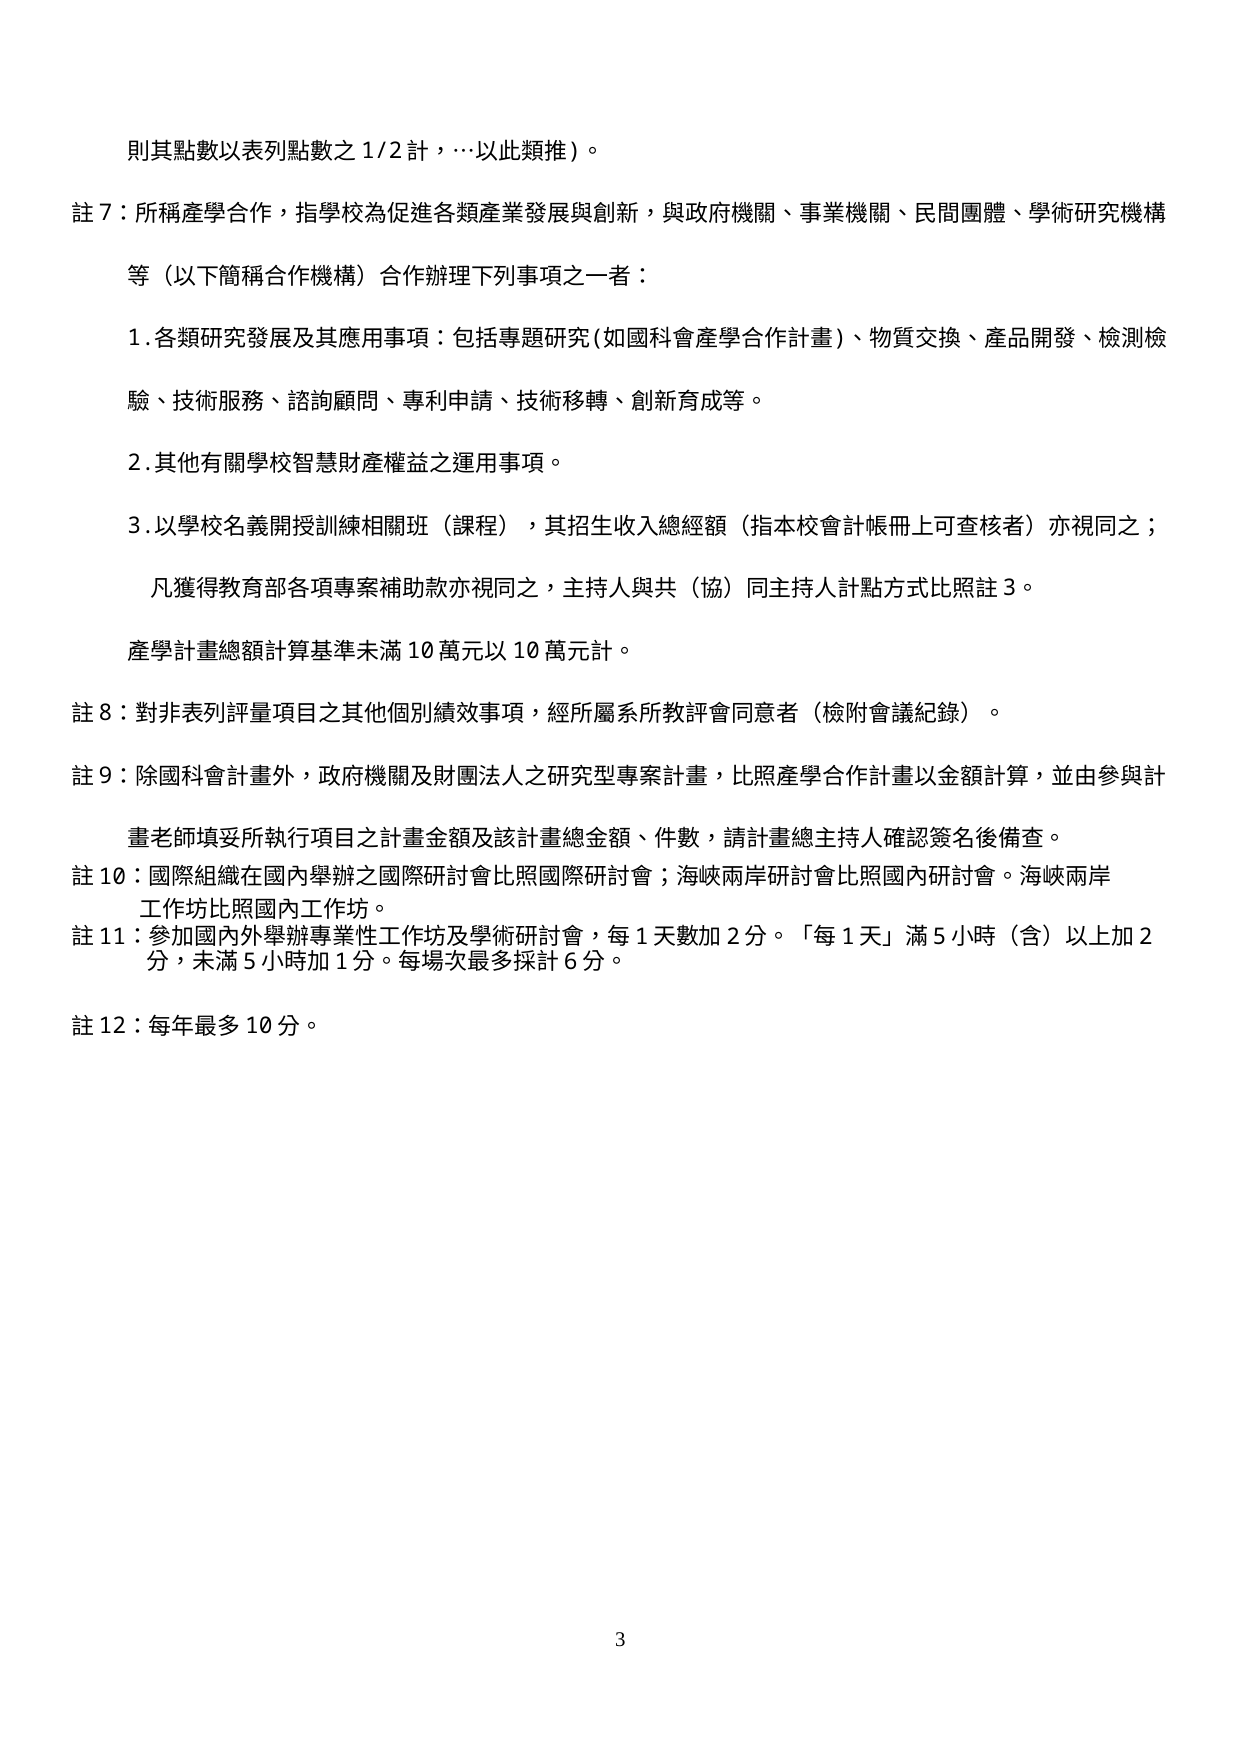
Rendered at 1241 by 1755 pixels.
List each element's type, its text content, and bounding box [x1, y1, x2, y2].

text 註8：對非表列評量項目之其他個別績效事項，經所屬系所教評會同意者（檢附會議紀錄）。 [71, 670, 1169, 733]
text 產學計畫總額計算基準未滿10萬元以10萬元計。 [127, 608, 1169, 670]
text 則其點數以表列點數之1/2計，…以此類推)。 [71, 108, 1169, 170]
text 註10：國際組織在國內舉辦之國際研討會比照國際研討會；海峽兩岸研討會比照國內研討會。海峽兩岸工作坊比照國內工作坊。 [71, 858, 1123, 924]
text 註9：除國科會計畫外，政府機關及財團法人之研究型專案計畫，比照產學合作計畫以金額計算，並由參與計畫老師填妥所執行項目之計畫金額及該計畫總金額、件數，請計畫總主持人確認簽名後備查。 [71, 733, 1169, 858]
text 3.以學校名義開授訓練相關班（課程），其招生收入總經額（指本校會計帳冊上可查核者）亦視同之；凡獲得教育部各項專案補助款亦視同之，主持人與共（協）同主持人計點方式比照註3。 [127, 483, 1169, 608]
text 註11：參加國內外舉辦專業性工作坊及學術研討會，每1天數加2分。「每1天」滿5小時（含）以上加2分，未滿5小時加1分。每場次最多採計6分。 [71, 924, 1169, 974]
text 2.其他有關學校智慧財產權益之運用事項。 [127, 420, 1169, 483]
text 註7：所稱產學合作，指學校為促進各類產業發展與創新，與政府機關、事業機關、民間團體、學術研究機構等（以下簡稱合作機構）合作辦理下列事項之一者： [71, 170, 1169, 295]
text 註12：每年最多10分。 [71, 983, 1169, 1045]
text 1.各類研究發展及其應用事項：包括專題研究(如國科會產學合作計畫)、物質交換、產品開發、檢測檢驗、技術服務、諮詢顧問、專利申請、技術移轉、創新育成等。 [127, 295, 1169, 420]
